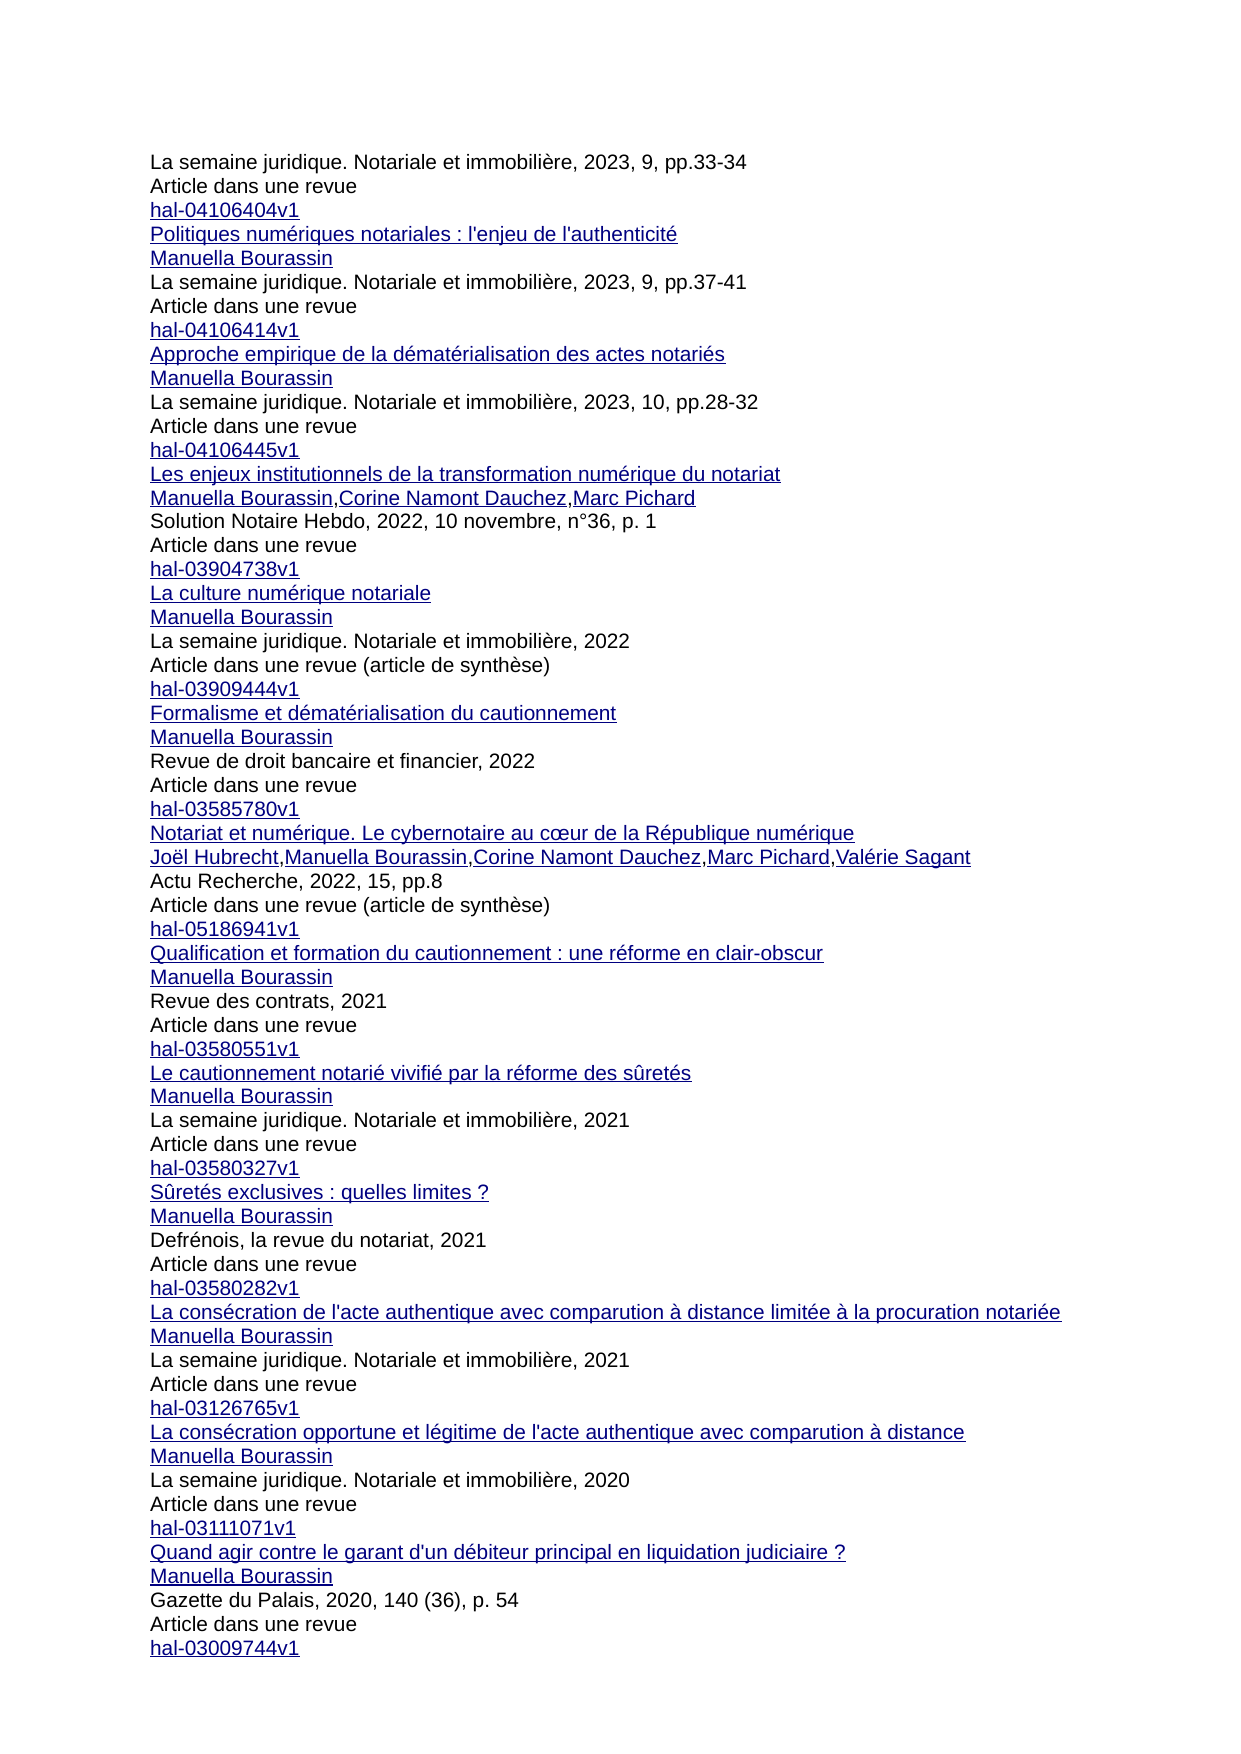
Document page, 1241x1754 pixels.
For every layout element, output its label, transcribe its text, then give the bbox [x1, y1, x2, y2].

table_cell Quand agir contre le garant d'un débiteur principal en liquidation judiciaire ? Manuella Bourassin Gazette du Palais, 2020, 140 (36), p. 54 Article dans une revue hal-03009744v1 [150, 1540, 1090, 1659]
table_cell Qualification et formation du cautionnement : une réforme en clair-obscur Manuella Bourassin Revue des contrats, 2021 Article dans une revue hal-03580551v1 [150, 941, 1090, 1060]
table_cell Politiques numériques notariales : l'enjeu de l'authenticité Manuella Bourassin La semaine juridique. Notariale et immobilière, 2023, 9, pp.37-41 Article dans une revue hal-04106414v1 [150, 222, 1090, 342]
table_cell Notariat et numérique. Le cybernotaire au cœur de la République numérique Joël Hubrecht,Manuella Bourassin,Corine Namont Dauchez,Marc Pichard,Valérie Sagant Actu Recherche, 2022, 15, pp.8 Article dans une revue (article de synthèse) hal-05186941v1 [150, 821, 1090, 941]
table_cell Approche empirique de la dématérialisation des actes notariés Manuella Bourassin La semaine juridique. Notariale et immobilière, 2023, 10, pp.28-32 Article dans une revue hal-04106445v1 [150, 342, 1090, 461]
table_cell Le cautionnement notarié vivifié par la réforme des sûretés Manuella Bourassin La semaine juridique. Notariale et immobilière, 2021 Article dans une revue hal-03580327v1 [150, 1060, 1090, 1180]
table_cell La culture numérique notariale Manuella Bourassin La semaine juridique. Notariale et immobilière, 2022 Article dans une revue (article de synthèse) hal-03909444v1 [150, 581, 1090, 701]
table_cell Sûretés exclusives : quelles limites ? Manuella Bourassin Defrénois, la revue du notariat, 2021 Article dans une revue hal-03580282v1 [150, 1180, 1090, 1300]
table_cell La consécration de l'acte authentique avec comparution à distance limitée à la procuration notariée Manuella Bourassin La semaine juridique. Notariale et immobilière, 2021 Article dans une revue hal-03126765v1 [150, 1300, 1090, 1420]
table_cell Formalisme et dématérialisation du cautionnement Manuella Bourassin Revue de droit bancaire et financier, 2022 Article dans une revue hal-03585780v1 [150, 701, 1090, 821]
table_cell Les enjeux institutionnels de la transformation numérique du notariat Manuella Bourassin,Corine Namont Dauchez,Marc Pichard Solution Notaire Hebdo, 2022, 10 novembre, n°36, p. 1 Article dans une revue hal-03904738v1 [150, 461, 1090, 581]
table_cell La consécration opportune et légitime de l'acte authentique avec comparution à distance Manuella Bourassin La semaine juridique. Notariale et immobilière, 2020 Article dans une revue hal-03111071v1 [150, 1420, 1090, 1539]
table_cell La semaine juridique. Notariale et immobilière, 2023, 9, pp.33-34 Article dans une revue hal-04106404v1 [150, 150, 1090, 222]
